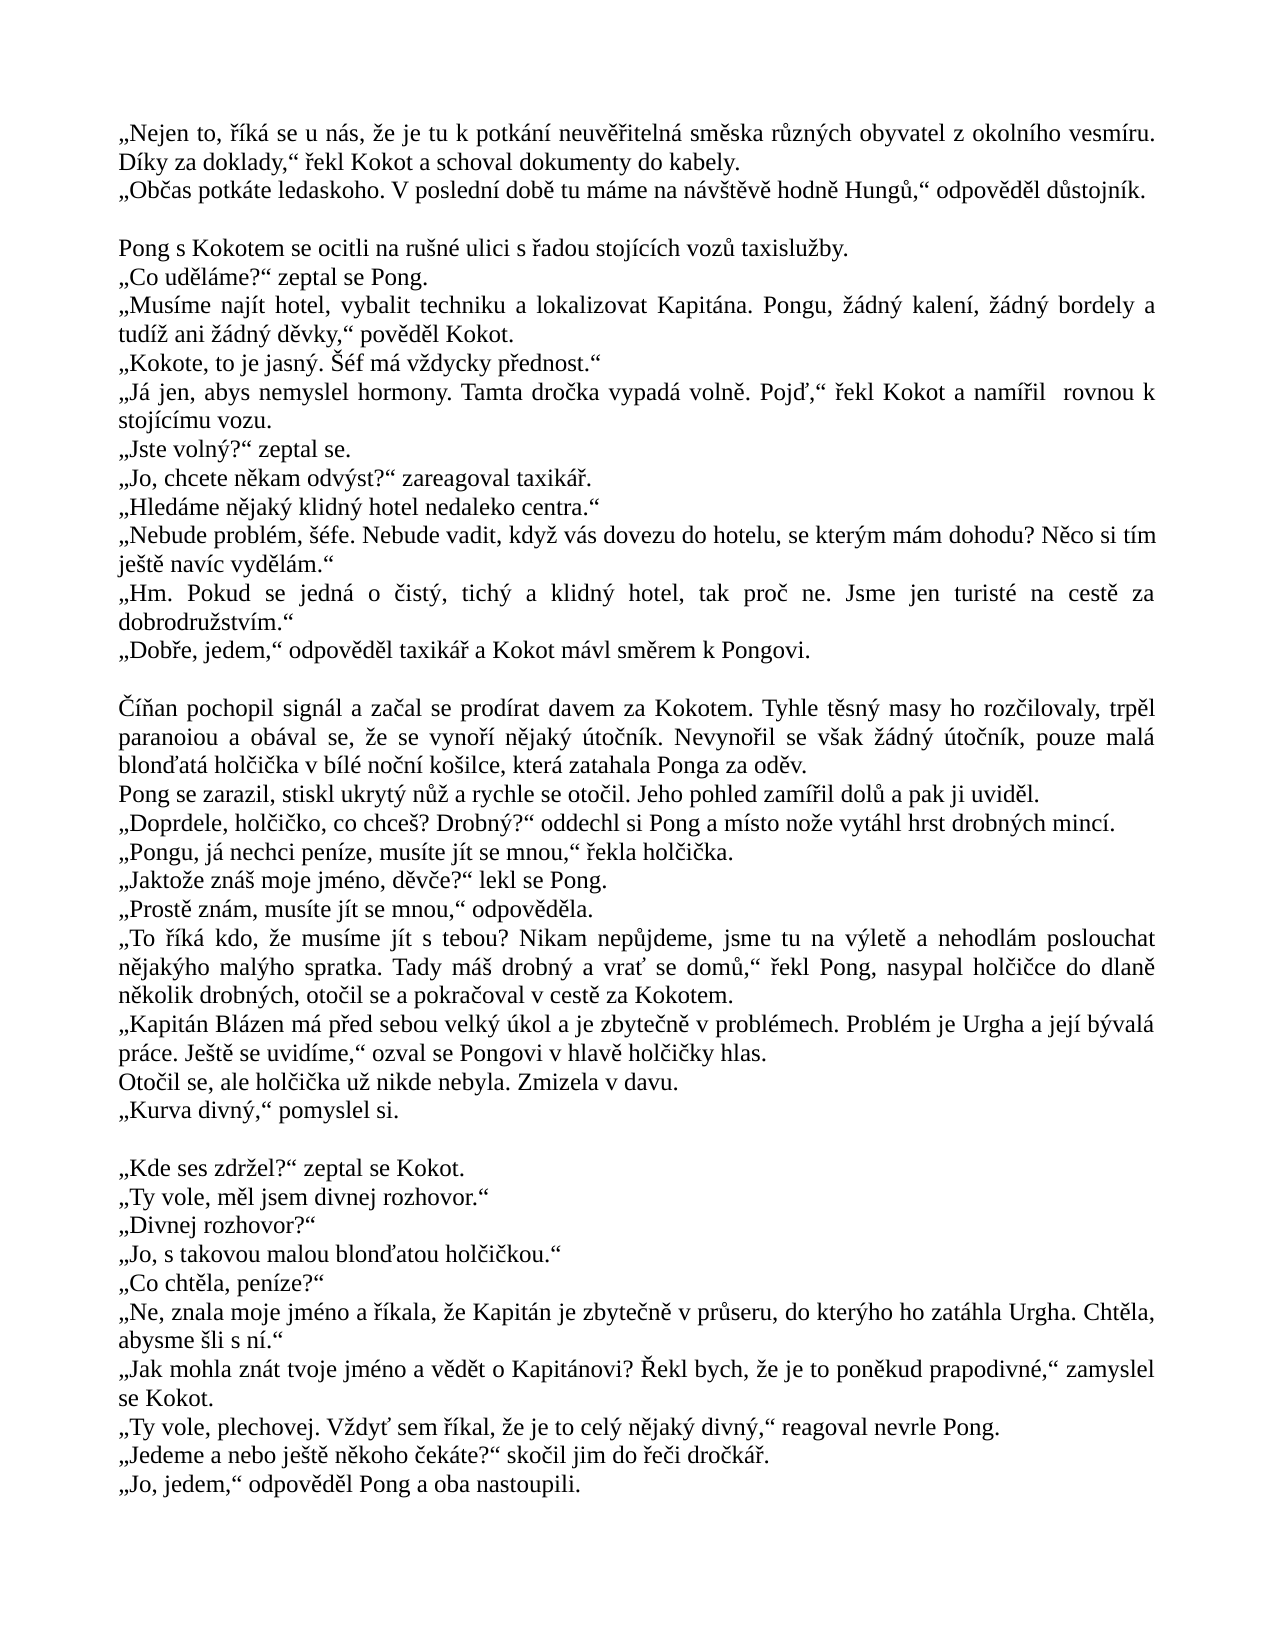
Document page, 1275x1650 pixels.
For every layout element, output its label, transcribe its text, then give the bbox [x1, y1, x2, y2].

text Pong se zarazil, stiskl ukrytý nůž a rychle se otočil. Jeho pohled zamířil dolů a pak ji uviděl. [118, 779, 1157, 808]
text „Ty vole, plechovej. Vždyť sem říkal, že je to celý nějaký divný,“ reagoval nevrle Pong. [118, 1412, 1157, 1441]
text „Jste volný?“ zeptal se. [118, 434, 1157, 463]
text „Jo, jedem,“ odpověděl Pong a oba nastoupili. [118, 1469, 1157, 1498]
text „Dobře, jedem,“ odpověděl taxikář a Kokot mávl směrem k Pongovi. [118, 636, 1157, 664]
text „Kapitán Blázen má před sebou velký úkol a je zbytečně v problémech. Problém je Urgha a její bývalá práce. Ještě se uvidíme,“ ozval se Pongovi v hlavě holčičky hlas. [118, 1009, 1157, 1067]
text „Prostě znám, musíte jít se mnou,“ odpověděla. [118, 894, 1157, 923]
text „Musíme najít hotel, vybalit techniku a lokalizovat Kapitána. Pongu, žádný kalení, žádný bordely a tudíž ani žádný děvky,“ pověděl Kokot. [118, 291, 1157, 348]
text „Pongu, já nechci peníze, musíte jít se mnou,“ řekla holčička. [118, 837, 1157, 866]
text „Nebude problém, šéfe. Nebude vadit, když vás dovezu do hotelu, se kterým mám dohodu? Něco si tím ještě navíc vydělám.“ [118, 521, 1157, 578]
text Otočil se, ale holčička už nikde nebyla. Zmizela v davu. [118, 1067, 1157, 1096]
text „Občas potkáte ledaskoho. V poslední době tu máme na návštěvě hodně Hungů,“ odpověděl důstojník. [118, 176, 1157, 204]
text „Divnej rozhovor?“ [118, 1211, 1157, 1239]
text „Ty vole, měl jsem divnej rozhovor.“ [118, 1182, 1157, 1211]
text „Kurva divný,“ pomyslel si. [118, 1096, 1157, 1124]
text „Hledáme nějaký klidný hotel nedaleko centra.“ [118, 492, 1157, 521]
text „Já jen, abys nemyslel hormony. Tamta dročka vypadá volně. Pojď,“ řekl Kokot a namířil rovnou k stojícímu vozu. [118, 377, 1157, 434]
text Číňan pochopil signál a začal se prodírat davem za Kokotem. Tyhle těsný masy ho rozčilovaly, trpěl paranoiou a obával se, že se vynoří nějaký útočník. Nevynořil se však žádný útočník, pouze malá blonďatá holčička v bílé noční košilce, která zatahala Ponga za oděv. [118, 693, 1157, 779]
text „To říká kdo, že musíme jít s tebou? Nikam nepůjdeme, jsme tu na výletě a nehodlám poslouchat nějakýho malýho spratka. Tady máš drobný a vrať se domů,“ řekl Pong, nasypal holčičce do dlaně několik drobných, otočil se a pokračoval v cestě za Kokotem. [118, 923, 1157, 1009]
text „Jedeme a nebo ještě někoho čekáte?“ skočil jim do řeči dročkář. [118, 1441, 1157, 1469]
text „Co chtěla, peníze?“ [118, 1268, 1157, 1297]
text „Kokote, to je jasný. Šéf má vždycky přednost.“ [118, 348, 1157, 377]
text „Jo, chcete někam odvýst?“ zareagoval taxikář. [118, 463, 1157, 492]
text „Nejen to, říká se u nás, že je tu k potkání neuvěřitelná směska různých obyvatel z okolního vesmíru. Díky za doklady,“ řekl Kokot a schoval dokumenty do kabely. [118, 118, 1157, 176]
text „Ne, znala moje jméno a říkala, že Kapitán je zbytečně v průseru, do kterýho ho zatáhla Urgha. Chtěla, abysme šli s ní.“ [118, 1297, 1157, 1354]
text „Co uděláme?“ zeptal se Pong. [118, 262, 1157, 291]
text „Jaktože znáš moje jméno, děvče?“ lekl se Pong. [118, 866, 1157, 894]
text „Hm. Pokud se jedná o čistý, tichý a klidný hotel, tak proč ne. Jsme jen turisté na cestě za dobrodružstvím.“ [118, 578, 1157, 636]
text „Kde ses zdržel?“ zeptal se Kokot. [118, 1153, 1157, 1182]
text „Jo, s takovou malou blonďatou holčičkou.“ [118, 1239, 1157, 1268]
text Pong s Kokotem se ocitli na rušné ulici s řadou stojících vozů taxislužby. [118, 233, 1157, 262]
text „Jak mohla znát tvoje jméno a vědět o Kapitánovi? Řekl bych, že je to poněkud prapodivné,“ zamyslel se Kokot. [118, 1354, 1157, 1412]
text „Doprdele, holčičko, co chceš? Drobný?“ oddechl si Pong a místo nože vytáhl hrst drobných mincí. [118, 808, 1157, 837]
